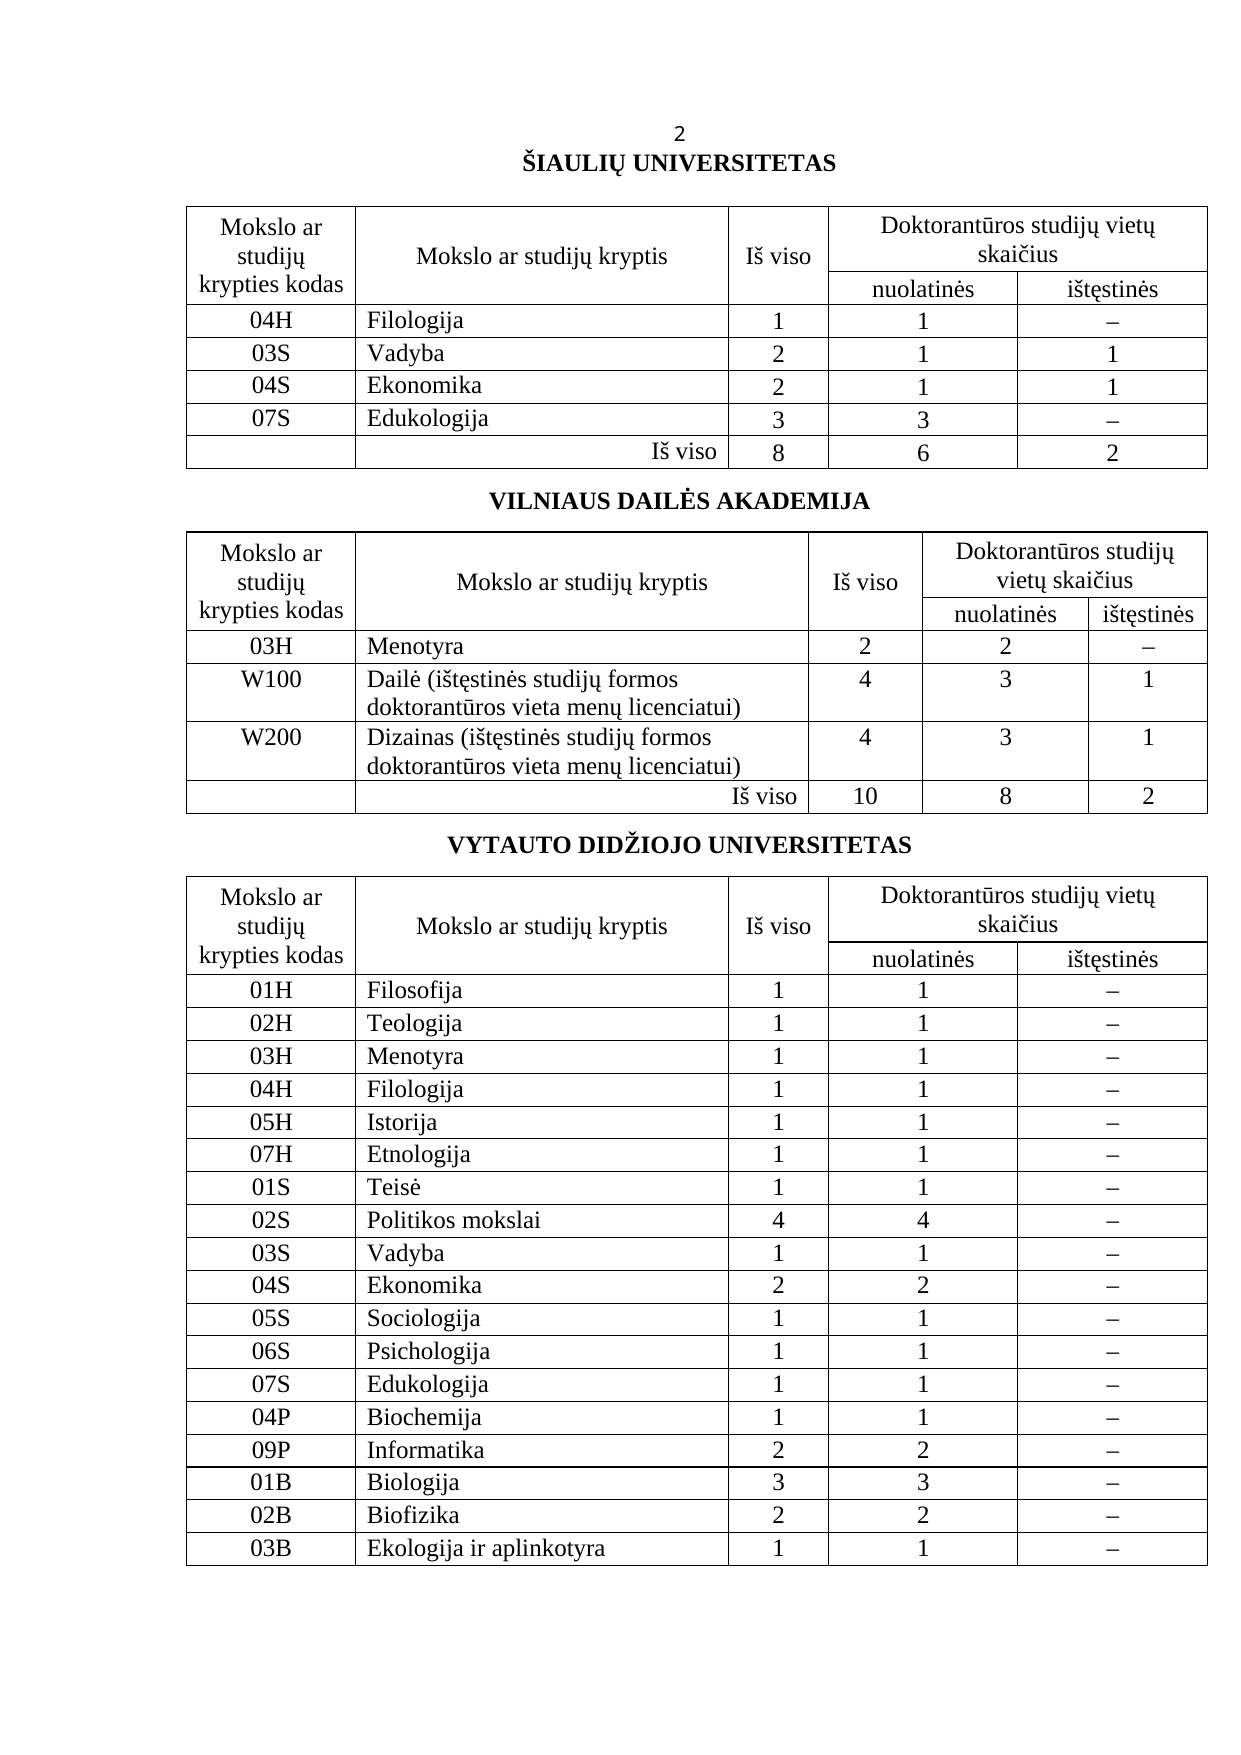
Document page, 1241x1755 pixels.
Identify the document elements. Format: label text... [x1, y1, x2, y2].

table_cell 3 [829, 1468, 1017, 1499]
table_cell 07S [187, 404, 355, 435]
table_cell 1 [829, 975, 1017, 1007]
table_cell 04S [187, 371, 355, 402]
table_cell – [1018, 1238, 1207, 1269]
table_cell 1 [729, 1074, 828, 1106]
table_cell 1 [729, 1107, 828, 1138]
table_cell nuolatinės [829, 943, 1017, 974]
table_cell Ekologija ir aplinkotyra [356, 1533, 728, 1565]
table_cell Informatika [356, 1435, 728, 1466]
table_cell Iš viso [356, 436, 728, 468]
table_cell 8 [729, 436, 828, 468]
table_cell 04H [187, 305, 355, 337]
table_cell – [1018, 1533, 1207, 1565]
table_cell Ekonomika [356, 1271, 728, 1302]
table_cell ištęstinės [1018, 943, 1207, 974]
table_cell 07H [187, 1139, 355, 1171]
table_cell Teisė [356, 1172, 728, 1204]
table_cell 2 [729, 338, 828, 369]
text VILNIAUS DAILĖS AKADEMIJA [177, 486, 1182, 514]
table_cell 09P [187, 1435, 355, 1466]
table_cell 05S [187, 1304, 355, 1335]
table_cell 6 [829, 436, 1017, 468]
table_cell 1 [829, 1402, 1017, 1434]
table_cell 2 [829, 1271, 1017, 1302]
table_cell 04P [187, 1402, 355, 1434]
table_cell 04S [187, 1271, 355, 1302]
table_cell 4 [809, 722, 922, 780]
table_cell 2 [729, 1435, 828, 1466]
table_cell W200 [187, 722, 355, 780]
table_cell 1 [1089, 722, 1207, 780]
table_cell 3 [829, 404, 1017, 435]
table_cell 1 [729, 1369, 828, 1401]
table_cell 4 [729, 1205, 828, 1237]
table_cell 04H [187, 1074, 355, 1106]
table_cell 1 [829, 1336, 1017, 1368]
table_cell – [1018, 975, 1207, 1007]
table_cell 4 [809, 664, 922, 721]
table_cell 1 [829, 1238, 1017, 1269]
table_cell Biologija [356, 1468, 728, 1499]
table_cell 01S [187, 1172, 355, 1204]
table_cell 1 [829, 1304, 1017, 1335]
table_header Mokslo ar studijų kryptis [356, 533, 808, 630]
table_cell ištęstinės [1018, 272, 1207, 304]
table_cell 03H [187, 631, 355, 663]
table_cell 1 [729, 1533, 828, 1565]
table_cell – [1018, 1172, 1207, 1204]
table_cell nuolatinės [829, 272, 1017, 304]
table_cell 4 [829, 1205, 1017, 1237]
table_cell 06S [187, 1336, 355, 1368]
table_header Iš viso [809, 533, 922, 630]
table_cell 1 [729, 1238, 828, 1269]
table_cell 3 [923, 664, 1088, 721]
table_cell – [1018, 1369, 1207, 1401]
table_cell ištęstinės [1089, 598, 1207, 630]
table_cell – [1018, 1271, 1207, 1302]
table_cell 8 [923, 781, 1088, 812]
table_cell nuolatinės [923, 598, 1088, 630]
table_cell 1 [829, 1369, 1017, 1401]
table_cell 2 [1089, 781, 1207, 812]
table_header Mokslo ar studijų krypties kodas [187, 207, 355, 304]
table_cell Dizainas (ištęstinės studijų formos doktorantūros vieta menų licenciatui) [356, 722, 808, 780]
table_cell 03S [187, 1238, 355, 1269]
table_cell Teologija [356, 1008, 728, 1040]
table_cell 01B [187, 1468, 355, 1499]
table_cell – [1089, 631, 1207, 663]
table_cell – [1018, 305, 1207, 337]
table_cell Iš viso [356, 781, 808, 812]
table_header Iš viso [729, 877, 828, 974]
table_cell – [1018, 1205, 1207, 1237]
text VYTAUTO DIDŽIOJO UNIVERSITETAS [177, 830, 1182, 859]
table_cell 03S [187, 338, 355, 369]
table_cell Politikos mokslai [356, 1205, 728, 1237]
table_cell 02B [187, 1500, 355, 1532]
table_cell – [1018, 1402, 1207, 1434]
table_cell 10 [809, 781, 922, 812]
table_cell 1 [729, 1304, 828, 1335]
table_cell Menotyra [356, 631, 808, 663]
table_cell 1 [829, 1041, 1017, 1073]
table_cell 2 [829, 1500, 1017, 1532]
table_cell Vadyba [356, 338, 728, 369]
text ŠIAULIŲ UNIVERSITETAS [177, 148, 1182, 177]
table_header Doktorantūros studijų vietų skaičius [923, 533, 1207, 597]
table_cell 1 [729, 1172, 828, 1204]
table_cell 2 [1018, 436, 1207, 468]
table_cell 3 [729, 404, 828, 435]
table_cell 1 [729, 1402, 828, 1434]
table_cell 3 [729, 1468, 828, 1499]
table_header Mokslo ar studijų krypties kodas [187, 533, 355, 630]
table_cell Edukologija [356, 404, 728, 435]
table_cell Menotyra [356, 1041, 728, 1073]
table_header Mokslo ar studijų krypties kodas [187, 877, 355, 974]
table_cell 1 [829, 305, 1017, 337]
table_cell 2 [729, 371, 828, 402]
table_cell – [1018, 1041, 1207, 1073]
table_cell 2 [729, 1271, 828, 1302]
table_cell – [1018, 1107, 1207, 1138]
table_cell 1 [1018, 371, 1207, 402]
table_cell [187, 781, 355, 812]
table_cell 1 [729, 1008, 828, 1040]
table_cell 1 [829, 1074, 1017, 1106]
table_cell 1 [729, 1139, 828, 1171]
table_cell – [1018, 404, 1207, 435]
table_header Doktorantūros studijų vietų skaičius [829, 877, 1207, 941]
table_header Doktorantūros studijų vietų skaičius [829, 207, 1207, 271]
table_cell – [1018, 1139, 1207, 1171]
table_cell 1 [829, 1172, 1017, 1204]
table_cell Sociologija [356, 1304, 728, 1335]
table_cell 2 [809, 631, 922, 663]
table_cell W100 [187, 664, 355, 721]
table_cell – [1018, 1500, 1207, 1532]
table_cell Vadyba [356, 1238, 728, 1269]
table_cell – [1018, 1435, 1207, 1466]
table_cell Filosofija [356, 975, 728, 1007]
table_cell 1 [829, 1008, 1017, 1040]
table_cell – [1018, 1468, 1207, 1499]
table_cell Dailė (ištęstinės studijų formos doktorantūros vieta menų licenciatui) [356, 664, 808, 721]
table_cell 05H [187, 1107, 355, 1138]
table_cell Etnologija [356, 1139, 728, 1171]
table_cell 01H [187, 975, 355, 1007]
table_cell 1 [1018, 338, 1207, 369]
table_cell Biofizika [356, 1500, 728, 1532]
table_cell 03B [187, 1533, 355, 1565]
table_cell 1 [829, 1107, 1017, 1138]
table_cell 1 [729, 1041, 828, 1073]
table_cell [187, 436, 355, 468]
table_cell 1 [729, 1336, 828, 1368]
table_cell Ekonomika [356, 371, 728, 402]
table_cell 1 [829, 1533, 1017, 1565]
table_cell Edukologija [356, 1369, 728, 1401]
table_cell 1 [729, 975, 828, 1007]
table_header Mokslo ar studijų kryptis [356, 877, 728, 974]
table_cell Psichologija [356, 1336, 728, 1368]
table_cell – [1018, 1008, 1207, 1040]
table_cell 2 [923, 631, 1088, 663]
table_cell 02H [187, 1008, 355, 1040]
table_cell 1 [829, 338, 1017, 369]
table_cell 3 [923, 722, 1088, 780]
table_cell 1 [829, 371, 1017, 402]
table_cell 03H [187, 1041, 355, 1073]
table_cell Biochemija [356, 1402, 728, 1434]
table_cell Istorija [356, 1107, 728, 1138]
table_cell Filologija [356, 305, 728, 337]
table_cell 1 [829, 1139, 1017, 1171]
table_cell 1 [1089, 664, 1207, 721]
table_header Iš viso [729, 207, 828, 304]
table_cell Filologija [356, 1074, 728, 1106]
table_cell 2 [829, 1435, 1017, 1466]
table_cell 2 [729, 1500, 828, 1532]
table_cell – [1018, 1074, 1207, 1106]
table_cell 1 [729, 305, 828, 337]
table_cell 07S [187, 1369, 355, 1401]
table_cell 02S [187, 1205, 355, 1237]
table_cell – [1018, 1336, 1207, 1368]
table_header Mokslo ar studijų kryptis [356, 207, 728, 304]
table_cell – [1018, 1304, 1207, 1335]
